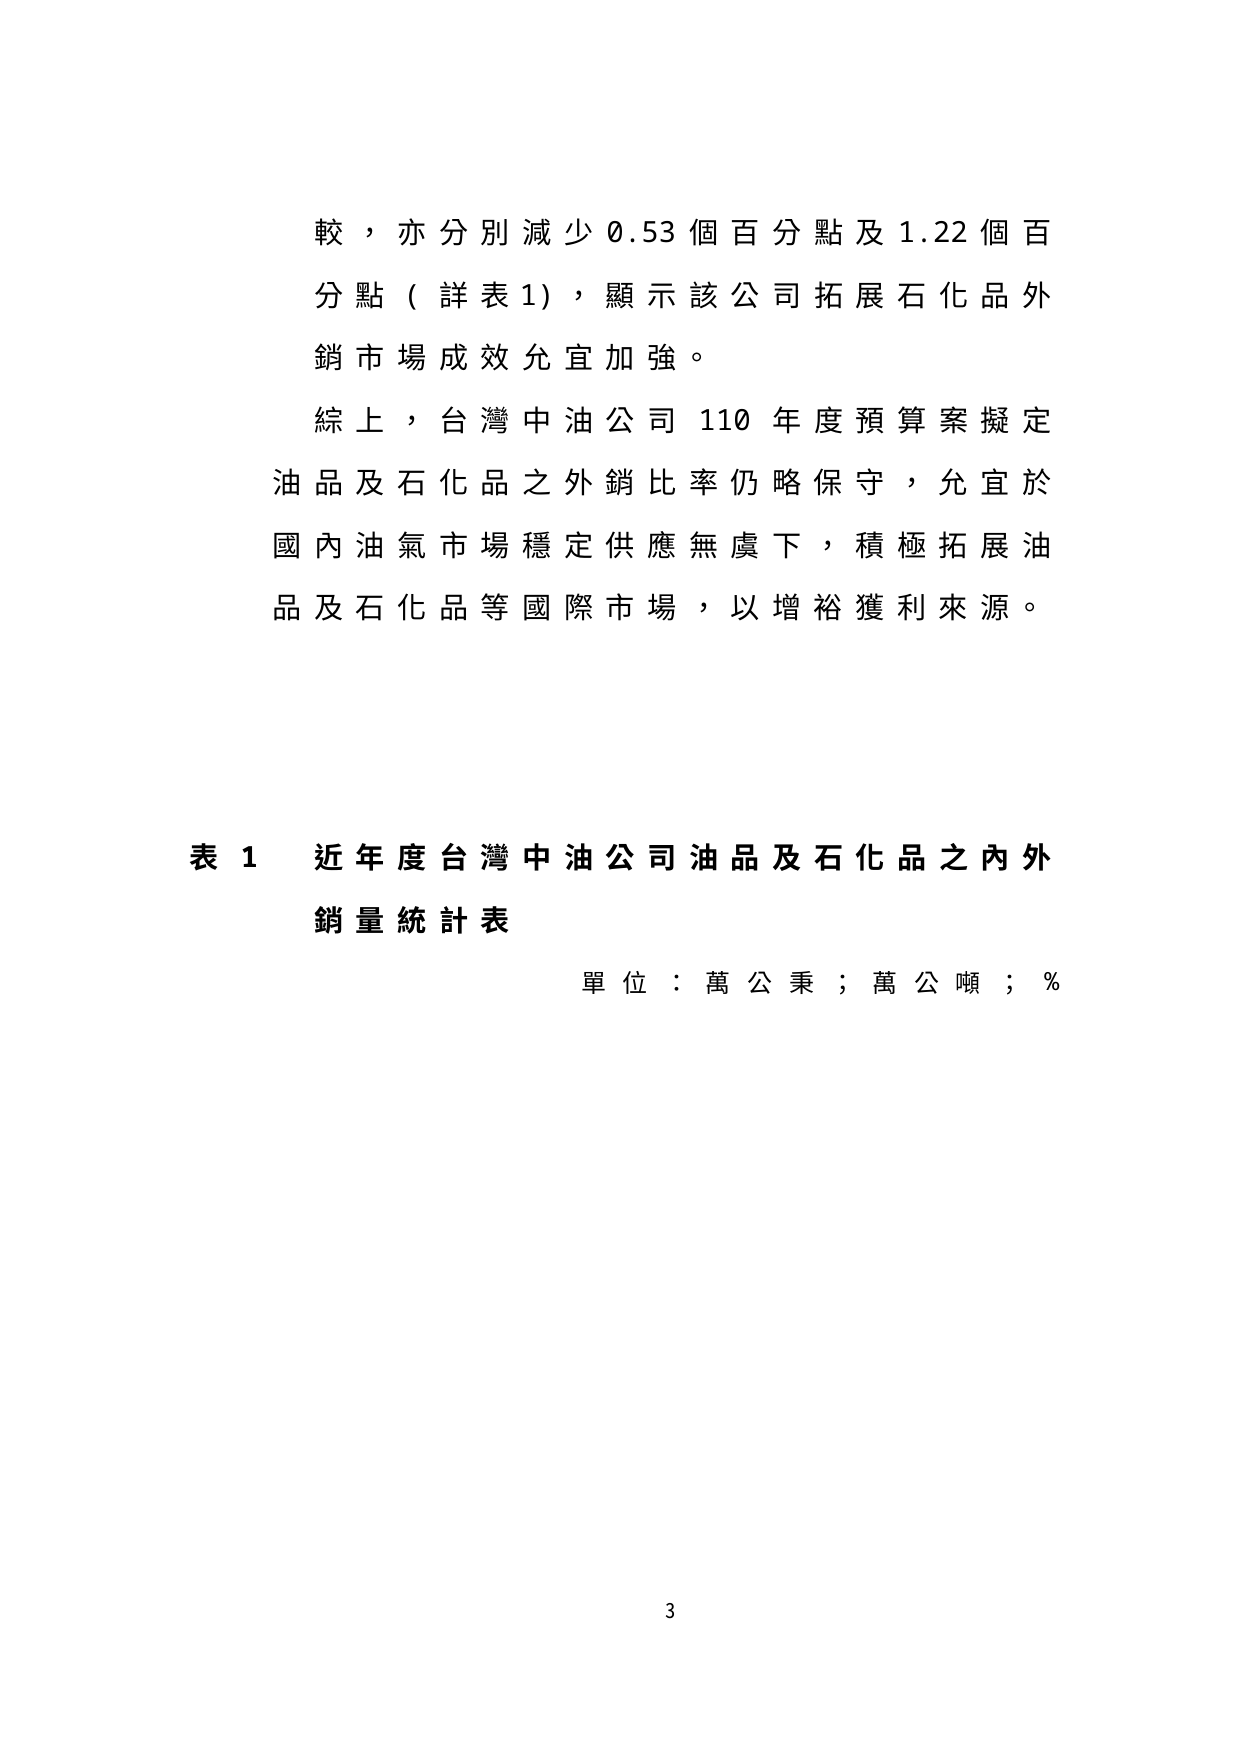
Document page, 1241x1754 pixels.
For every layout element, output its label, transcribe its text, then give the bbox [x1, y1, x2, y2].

text 較，亦分別減少0.53個百分點及1.22個百分點(詳表1)，顯示該公司拓展石化品外銷市場成效允宜加強。 [271, 189, 1058, 377]
text 綜上，台灣中油公司110年度預算案擬定油品及石化品之外銷比率仍略保守，允宜於國內油氣市場穩定供應無虞下，積極拓展油品及石化品等國際市場，以增裕獲利來源。 [242, 377, 1058, 627]
text 單位：萬公秉；萬公噸；% [183, 939, 1072, 1002]
text 表1 近年度台灣中油公司油品及石化品之內外銷量統計表 [183, 814, 1072, 939]
